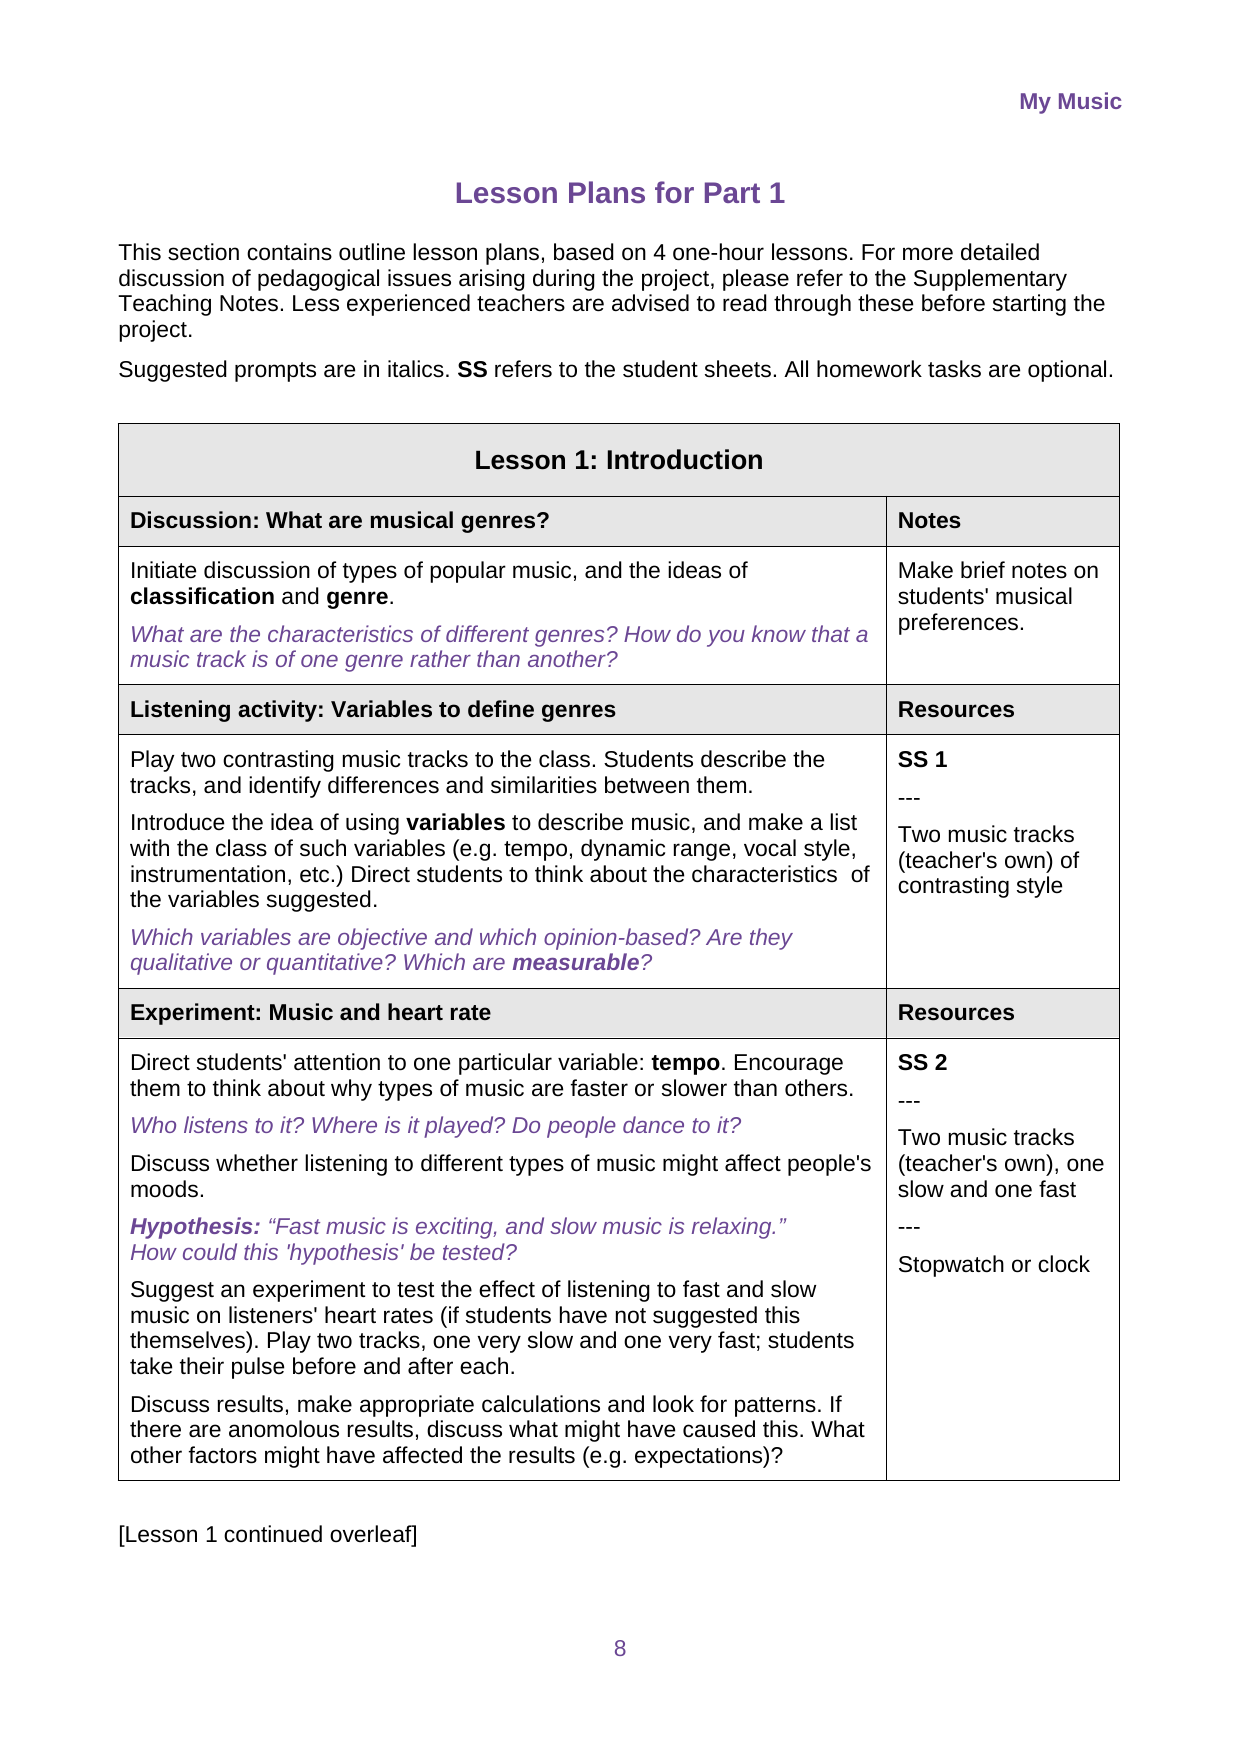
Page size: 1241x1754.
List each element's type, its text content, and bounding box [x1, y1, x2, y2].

table_cell SS 2 --- Two music tracks (teacher's own), one slow and one fast --- Stopwatch or clock [887, 1039, 1119, 1480]
subtitle Lesson Plans for Part 1 [118, 177, 1122, 210]
table_header Lesson 1: Introduction [119, 424, 1119, 496]
table_cell Listening activity: Variables to define genres [119, 685, 886, 734]
table_cell Play two contrasting music tracks to the class. Students describe the tracks, and identify differences and similarities between them. Introduce the idea of using variables to describe music, and make a list with the class of such variables (e.g. tempo, dynamic range, vocal style, instrumentation, etc.) Direct students to think about the characteristics of the variables suggested. Which variables are objective and which opinion-based? Are they qualitative or quantitative? Which are measurable? [119, 735, 886, 987]
text Suggested prompts are in italics. SS refers to the student sheets. All homework tasks are optional. [118, 357, 1122, 408]
table_cell Direct students' attention to one particular variable: tempo. Encourage them to think about why types of music are faster or slower than others. Who listens to it? Where is it played? Do people dance to it? Discuss whether listening to different types of music might affect people's moods. Hypothesis: “Fast music is exciting, and slow music is relaxing.” How could this 'hypothesis' be tested? Suggest an experiment to test the effect of listening to fast and slow music on listeners' heart rates (if students have not suggested this themselves). Play two tracks, one very slow and one very fast; students take their pulse before and after each. Discuss results, make appropriate calculations and look for patterns. If there are anomolous results, discuss what might have caused this. What other factors might have affected the results (e.g. expectations)? [119, 1039, 886, 1480]
table_cell Resources [887, 685, 1119, 734]
table_cell Initiate discussion of types of popular music, and the ideas of classification and genre. What are the characteristics of different genres? How do you know that a music track is of one genre rather than another? [119, 547, 886, 684]
text This section contains outline lesson plans, based on 4 one-hour lessons. For more detailed discussion of pedagogical issues arising during the project, please refer to the Supplementary Teaching Notes. Less experienced teachers are advised to read through these before starting the project. [118, 240, 1122, 342]
text [Lesson 1 continued overleaf] [118, 1521, 1122, 1547]
table_cell Resources [887, 989, 1119, 1037]
table_cell Experiment: Music and heart rate [119, 989, 886, 1037]
table_cell Notes [887, 497, 1119, 546]
table_cell Discussion: What are musical genres? [119, 497, 886, 546]
table_cell SS 1 --- Two music tracks (teacher's own) of contrasting style [887, 735, 1119, 987]
table_cell Make brief notes on students' musical preferences. [887, 547, 1119, 684]
